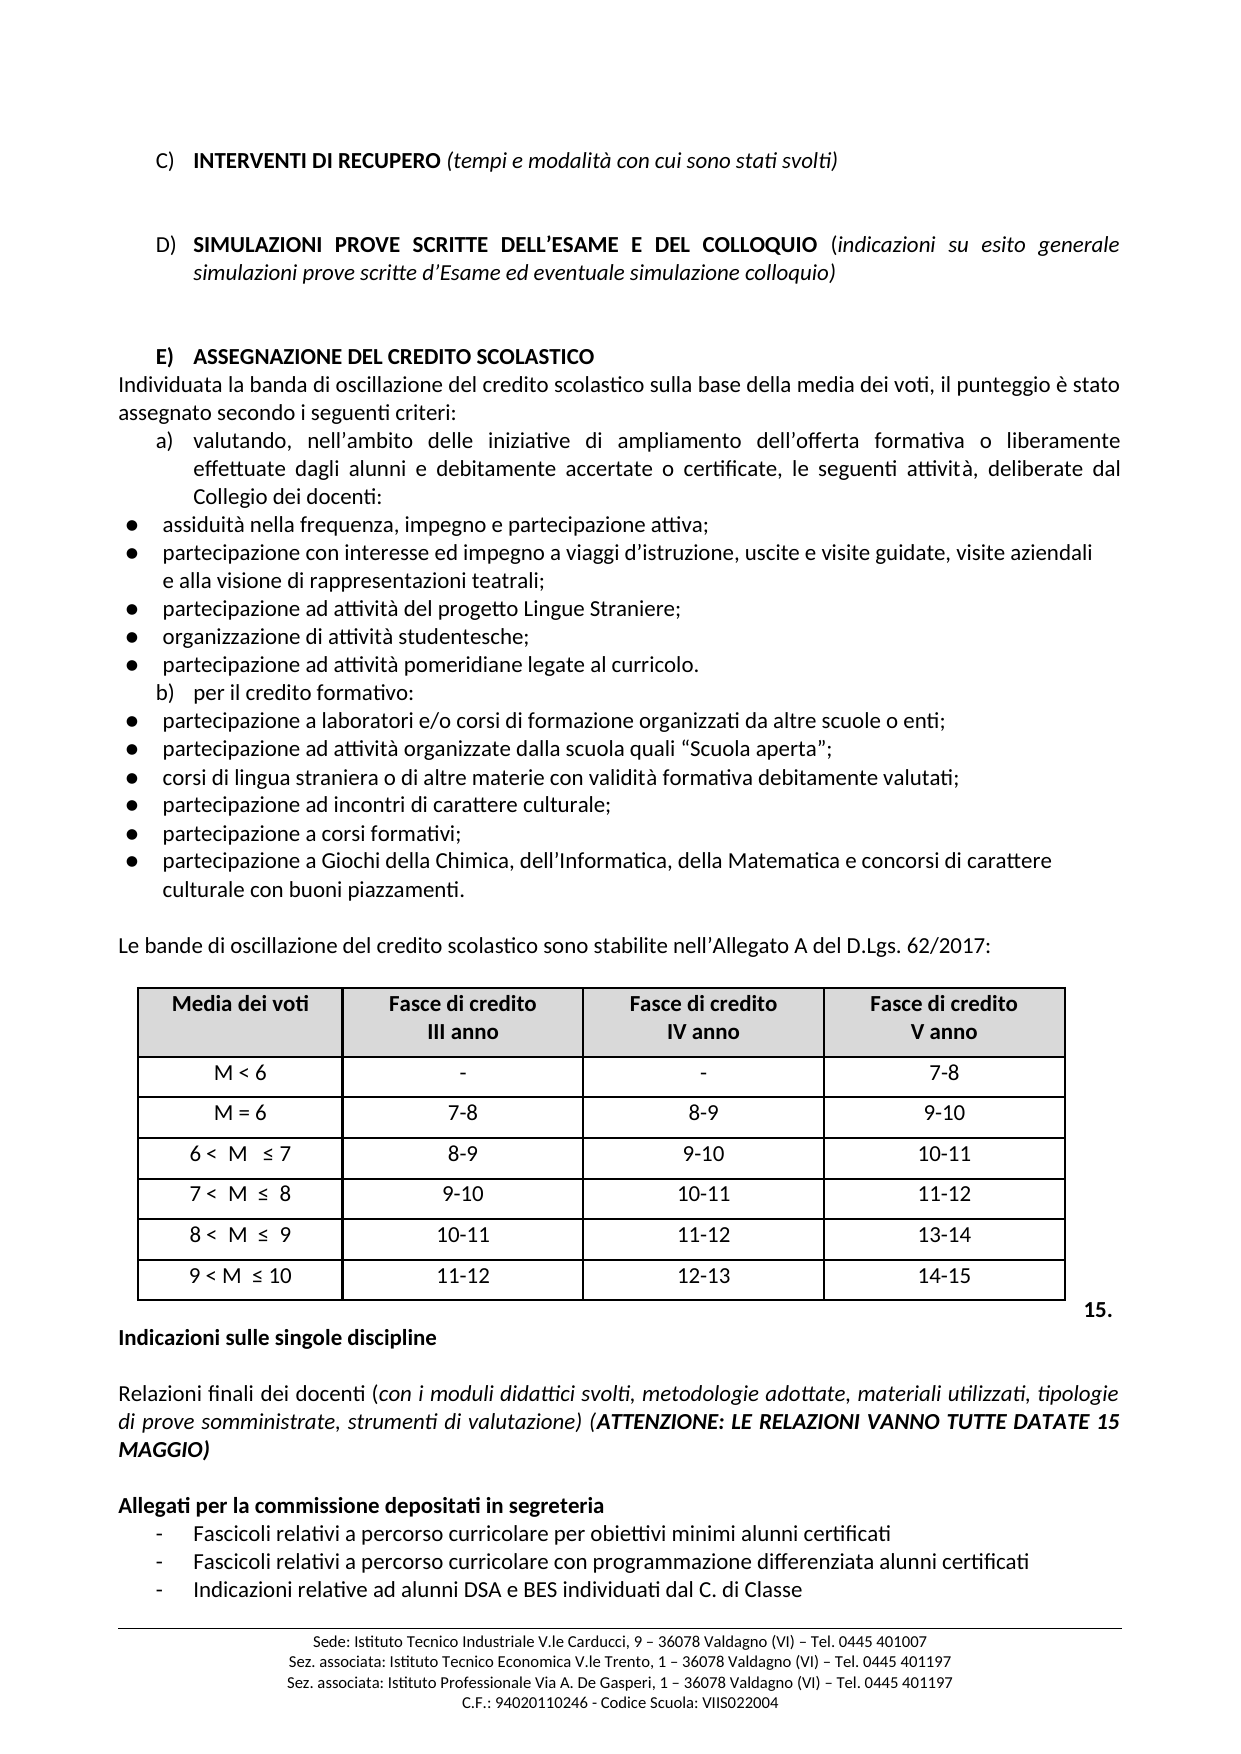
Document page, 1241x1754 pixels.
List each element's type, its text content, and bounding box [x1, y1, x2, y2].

list Fascicoli relativi a percorso curricolare per obiettivi minimi alunni certificati [156, 1519, 1122, 1547]
list partecipazione ad attività organizzate dalla scuola quali “Scuola aperta”; [125, 734, 1122, 763]
list per il credito formativo: [156, 678, 1122, 707]
list Fascicoli relativi a percorso curricolare con programmazione differenziata alunni certificati [156, 1547, 1122, 1575]
list INTERVENTI DI RECUPERO (tempi e modalità con cui sono stati svolti) [156, 146, 1122, 174]
text Individuata la banda di oscillazione del credito scolastico sulla base della media dei voti, il punteggio è stato assegnato secondo i seguenti criteri: [118, 370, 1122, 426]
list partecipazione a Giochi della Chimica, dell’Informatica, della Matematica e concorsi di carattere culturale con buoni piazzamenti. [125, 847, 1122, 903]
table_cell 6 < M ≤ 7 [139, 1139, 341, 1177]
table_cell 8 < M ≤ 9 [139, 1220, 341, 1259]
table_cell 9-10 [825, 1098, 1064, 1137]
table_cell 10-11 [825, 1139, 1064, 1177]
table_cell M < 6 [139, 1058, 341, 1096]
list ASSEGNAZIONE DEL CREDITO SCOLASTICO [156, 342, 1122, 370]
table_header Fasce di credito V anno [825, 989, 1064, 1056]
table_cell 10-11 [344, 1220, 582, 1259]
table_cell 7-8 [344, 1098, 582, 1137]
table_cell - [584, 1058, 823, 1096]
list partecipazione con interesse ed impegno a viaggi d’istruzione, uscite e visite guidate, visite aziendali e alla visione di rappresentazioni teatrali; [125, 538, 1122, 594]
table_cell - [344, 1058, 582, 1096]
list valutando, nell’ambito delle iniziative di ampliamento dell’offerta formativa o liberamente effettuate dagli alunni e debitamente accertate o certificate, le seguenti attività, deliberate dal Collegio dei docenti: [156, 426, 1122, 510]
text Allegati per la commissione depositati in segreteria [118, 1491, 1122, 1519]
table_cell 11-12 [825, 1180, 1064, 1218]
list partecipazione ad attività pomeridiane legate al curricolo. [125, 651, 1122, 678]
table_header Fasce di credito III anno [344, 989, 582, 1056]
table_cell 9-10 [584, 1139, 823, 1177]
table_cell 12-13 [584, 1261, 823, 1299]
table_cell 14-15 [825, 1261, 1064, 1299]
text Le bande di oscillazione del credito scolastico sono stabilite nell’Allegato A del D.Lgs. 62/2017: [118, 931, 1122, 959]
table_cell 10-11 [584, 1180, 823, 1218]
list assiduità nella frequenza, impegno e partecipazione attiva; [125, 510, 1122, 538]
table_cell 13-14 [825, 1220, 1064, 1259]
table_header Media dei voti [139, 989, 341, 1056]
list partecipazione ad incontri di carattere culturale; [125, 791, 1122, 819]
table_cell 8-9 [584, 1098, 823, 1137]
table_cell 11-12 [584, 1220, 823, 1259]
list Indicazioni relative ad alunni DSA e BES individuati dal C. di Classe [156, 1575, 1122, 1603]
table_cell 8-9 [344, 1139, 582, 1177]
table_cell 7-8 [825, 1058, 1064, 1096]
text 15. Indicazioni sulle singole discipline [118, 1295, 1122, 1351]
list SIMULAZIONI PROVE SCRITTE DELL’ESAME E DEL COLLOQUIO (indicazioni su esito generale simulazioni prove scritte d’Esame ed eventuale simulazione colloquio) [156, 230, 1122, 286]
table_cell M = 6 [139, 1098, 341, 1137]
list partecipazione a laboratori e/o corsi di formazione organizzati da altre scuole o enti; [125, 707, 1122, 734]
text Relazioni finali dei docenti (con i moduli didattici svolti, metodologie adottate, materiali utilizzati, tipologie di prove somministrate, strumenti di valutazione) (ATTENZIONE: LE RELAZIONI VANNO TUTTE DATATE 15 MAGGIO) [118, 1379, 1122, 1463]
table_cell 11-12 [344, 1261, 582, 1299]
list partecipazione a corsi formativi; [125, 819, 1122, 847]
table_cell 9 < M ≤ 10 [139, 1261, 341, 1299]
list corsi di lingua straniera o di altre materie con validità formativa debitamente valutati; [125, 763, 1122, 791]
table_cell 7 < M ≤ 8 [139, 1180, 341, 1218]
table_header Fasce di credito IV anno [584, 989, 823, 1056]
list organizzazione di attività studentesche; [125, 622, 1122, 651]
list partecipazione ad attività del progetto Lingue Straniere; [125, 594, 1122, 622]
table_cell 9-10 [344, 1180, 582, 1218]
